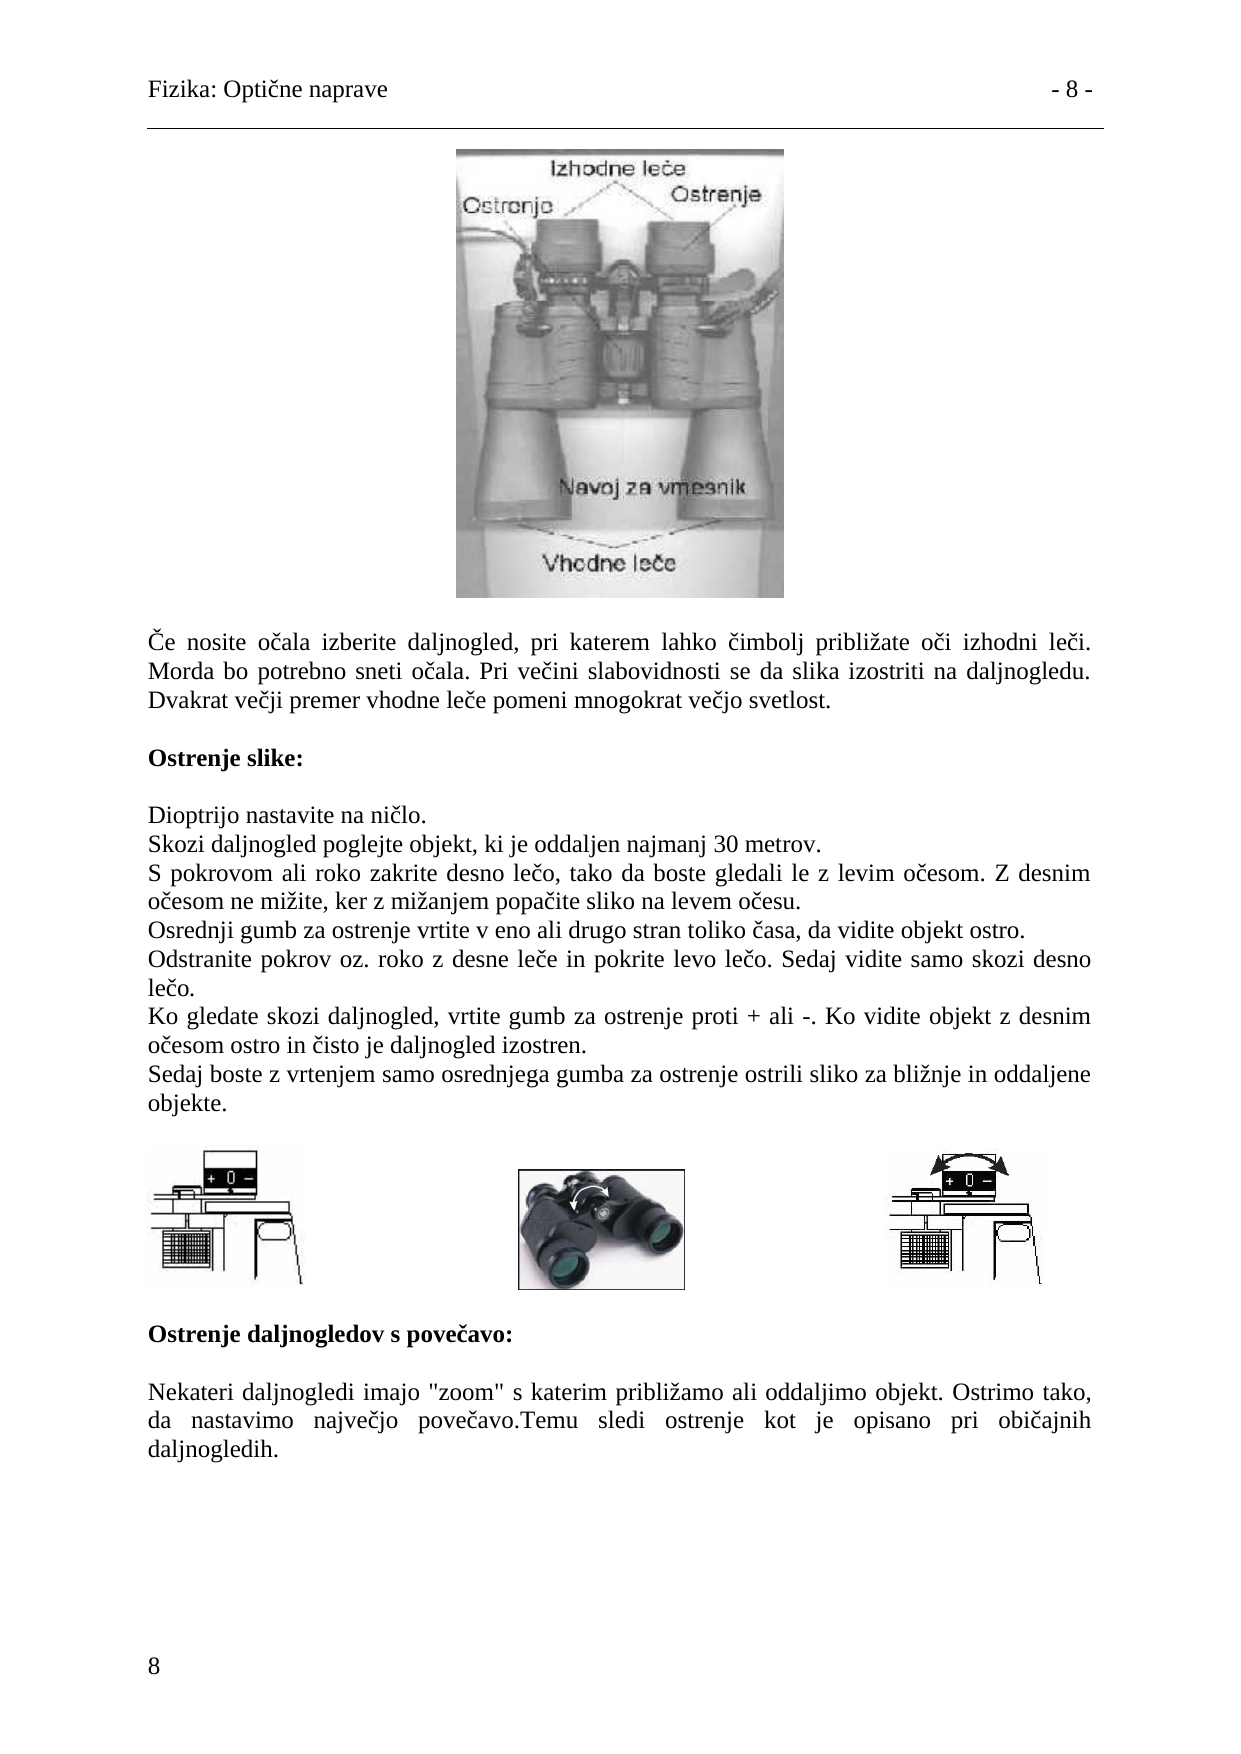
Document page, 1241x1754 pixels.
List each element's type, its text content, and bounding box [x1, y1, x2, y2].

text Če nosite očala izberite daljnogled, pri katerem lahko čimbolj približate oči izhodni leči. Morda bo potrebno sneti očala. Pri večini slabovidnosti se da slika izostriti na daljnogledu. Dvakrat večji premer vhodne leče pomeni mnogokrat večjo svetlost. [148, 627, 1093, 713]
text Dioptrijo nastavite na ničlo. [148, 800, 1093, 829]
picture [885, 1148, 1046, 1290]
text Ostrenje slike: [148, 743, 1093, 771]
text Osrednji gumb za ostrenje vrtite v eno ali drugo stran toliko časa, da vidite objekt ostro. [148, 915, 1093, 944]
text Skozi daljnogled poglejte objekt, ki je oddaljen najmanj 30 metrov. [148, 829, 1093, 858]
text Sedaj boste z vrtenjem samo osrednjega gumba za ostrenje ostrili sliko za bližnje in oddaljene objekte. [148, 1059, 1093, 1116]
text Odstranite pokrov oz. roko z desne leče in pokrite levo lečo. Sedaj vidite samo skozi desno lečo. [148, 944, 1093, 1001]
text S pokrovom ali roko zakrite desno lečo, tako da boste gledali le z levim očesom. Z desnim očesom ne mižite, ker z mižanjem popačite sliko na levem očesu. [148, 858, 1093, 915]
picture [147, 1145, 307, 1290]
text Ko gledate skozi daljnogled, vrtite gumb za ostrenje proti + ali -. Ko vidite objekt z desnim očesom ostro in čisto je daljnogled izostren. [148, 1001, 1093, 1059]
text Nekateri daljnogledi imajo "zoom" s katerim približamo ali oddaljimo objekt. Ostrimo tako, da nastavimo največjo povečavo.Temu sledi ostrenje kot je opisano pri običajnih daljnogledih. [148, 1377, 1093, 1463]
picture [518, 1169, 685, 1290]
subtitle Ostrenje daljnogledov s povečavo: [148, 1319, 1093, 1348]
picture [456, 149, 784, 598]
